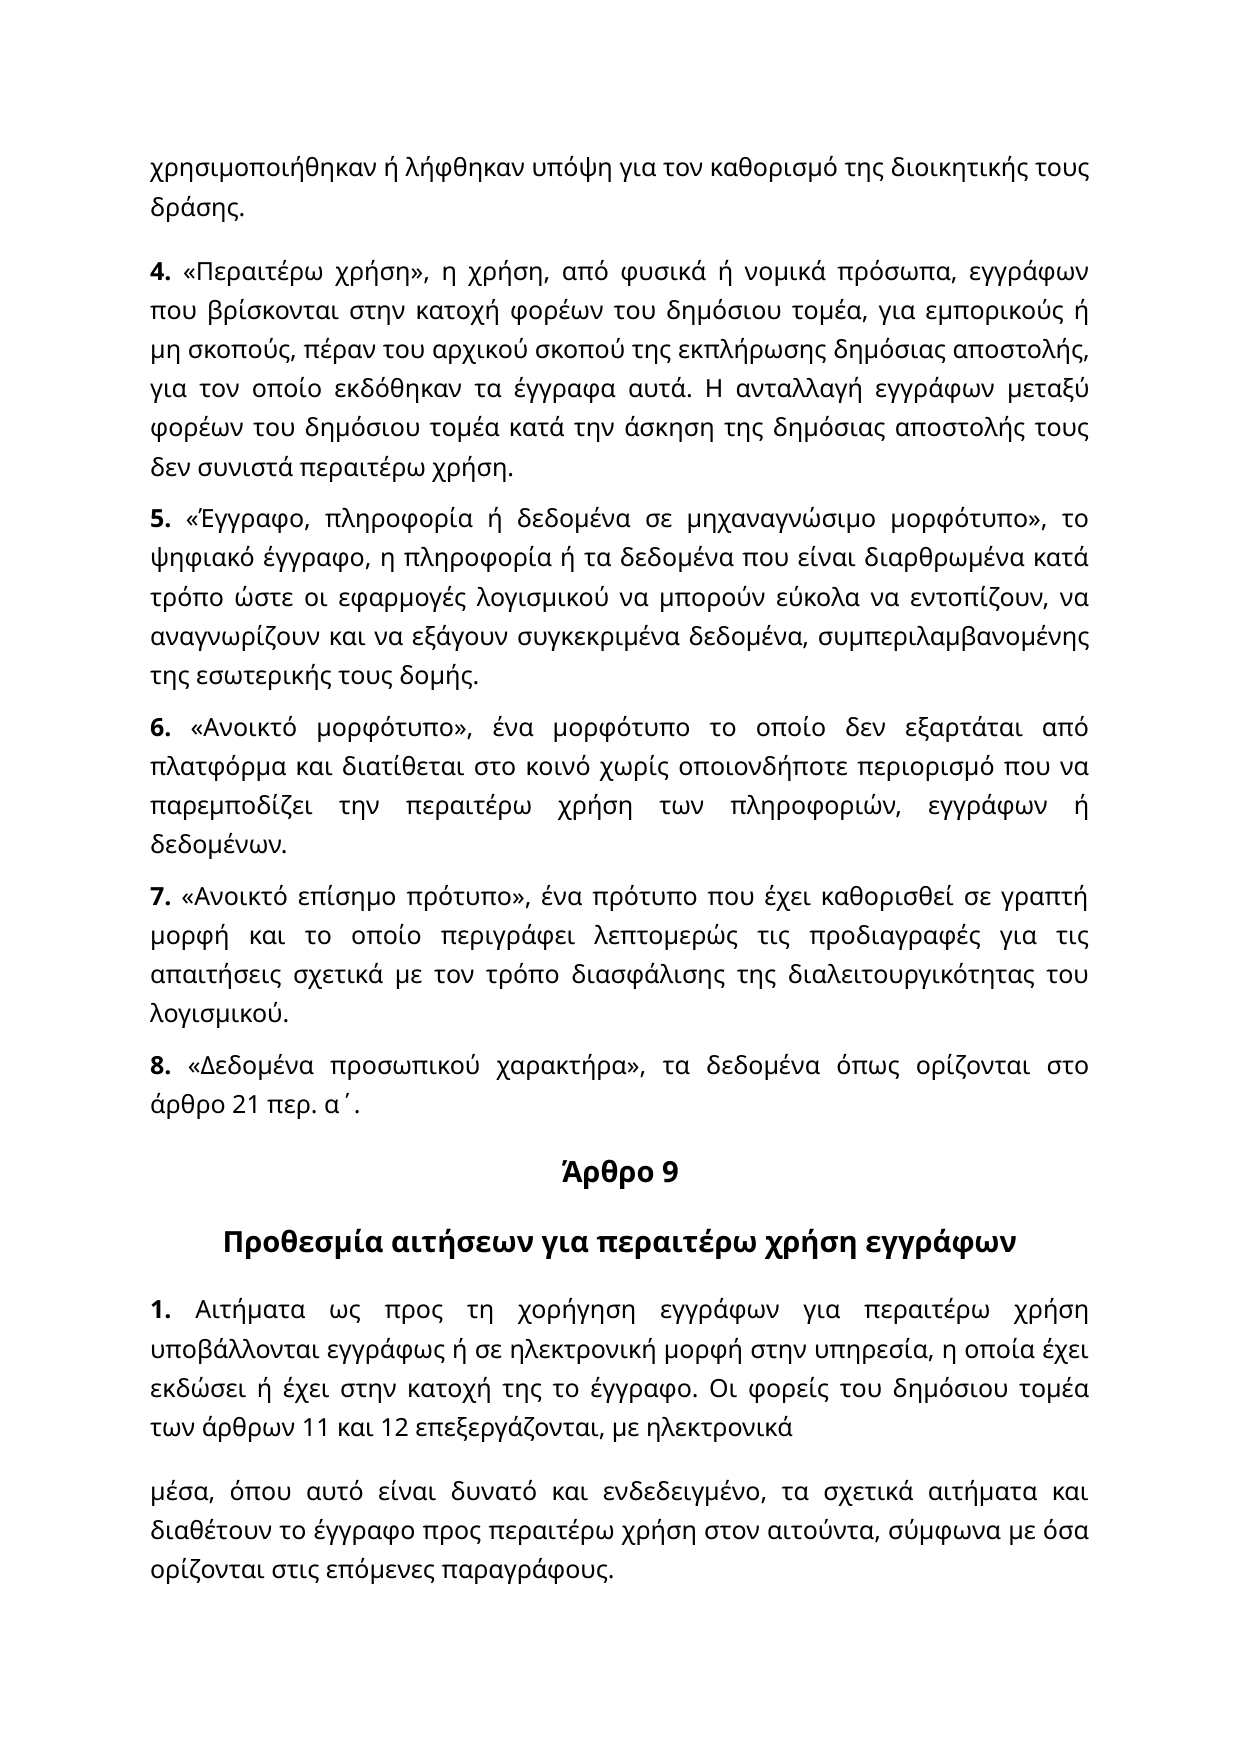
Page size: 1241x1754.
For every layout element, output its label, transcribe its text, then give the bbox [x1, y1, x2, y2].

text 1. Αιτήματα ως προς τη χορήγηση εγγράφων για περαιτέρω χρήση υποβάλλονται εγγράφως ή σε ηλεκτρονική μορφή στην υπηρεσία, η οποία έχει εκδώσει ή έχει στην κατοχή της το έγγραφο. Οι φορείς του δημόσιου τομέα των άρθρων 11 και 12 επεξεργάζονται, με ηλεκτρονικά [150, 1292, 1090, 1444]
text 5. «Έγγραφο, πληροφορία ή δεδομένα σε μηχαναγνώσιμο μορφότυπο», το ψηφιακό έγγραφο, η πληροφορία ή τα δεδομένα που είναι διαρθρωμένα κατά τρόπο ώστε οι εφαρμογές λογισμικού να μπορούν εύκολα να εντοπίζουν, να αναγνωρίζουν και να εξάγουν συγκεκριμένα δεδομένα, συμπεριλαμβανομένης της εσωτερικής τους δομής. [150, 501, 1090, 692]
subtitle Άρθρο 9 [150, 1151, 1090, 1191]
text μέσα, όπου αυτό είναι δυνατό και ενδεδειγμένο, τα σχετικά αιτήματα και διαθέτουν το έγγραφο προς περαιτέρω χρήση στον αιτούντα, σύμφωνα με όσα ορίζονται στις επόμενες παραγράφους. [150, 1474, 1090, 1586]
text 8. «Δεδομένα προσωπικού χαρακτήρα», τα δεδομένα όπως ορίζονται στο άρθρο 21 περ. α΄. [150, 1047, 1090, 1121]
text 7. «Ανοικτό επίσημο πρότυπο», ένα πρότυπο που έχει καθορισθεί σε γραπτή μορφή και το οποίο περιγράφει λεπτομερώς τις προδιαγραφές για τις απαιτήσεις σχετικά με τον τρόπο διασφάλισης της διαλειτουργικότητας του λογισμικού. [150, 878, 1090, 1030]
text 6. «Ανοικτό μορφότυπο», ένα μορφότυπο το οποίο δεν εξαρτάται από πλατφόρμα και διατίθεται στο κοινό χωρίς οποιονδήποτε περιορισμό που να παρεμποδίζει την περαιτέρω χρήση των πληροφοριών, εγγράφων ή δεδομένων. [150, 709, 1090, 861]
text 4. «Περαιτέρω χρήση», η χρήση, από φυσικά ή νομικά πρόσωπα, εγγράφων που βρίσκονται στην κατοχή φορέων του δημόσιου τομέα, για εμπορικούς ή μη σκοπούς, πέραν του αρχικού σκοπού της εκπλήρωσης δημόσιας αποστολής, για τον οποίο εκδόθηκαν τα έγγραφα αυτά. Η ανταλλαγή εγγράφων μεταξύ φορέων του δημόσιου τομέα κατά την άσκηση της δημόσιας αποστολής τους δεν συνιστά περαιτέρω χρήση. [150, 253, 1090, 483]
subtitle Προθεσμία αιτήσεων για περαιτέρω χρήση εγγράφων [150, 1221, 1090, 1261]
text χρησιμοποιήθηκαν ή λήφθηκαν υπόψη για τον καθορισμό της διοικητικής τους δράσης. [150, 150, 1090, 223]
